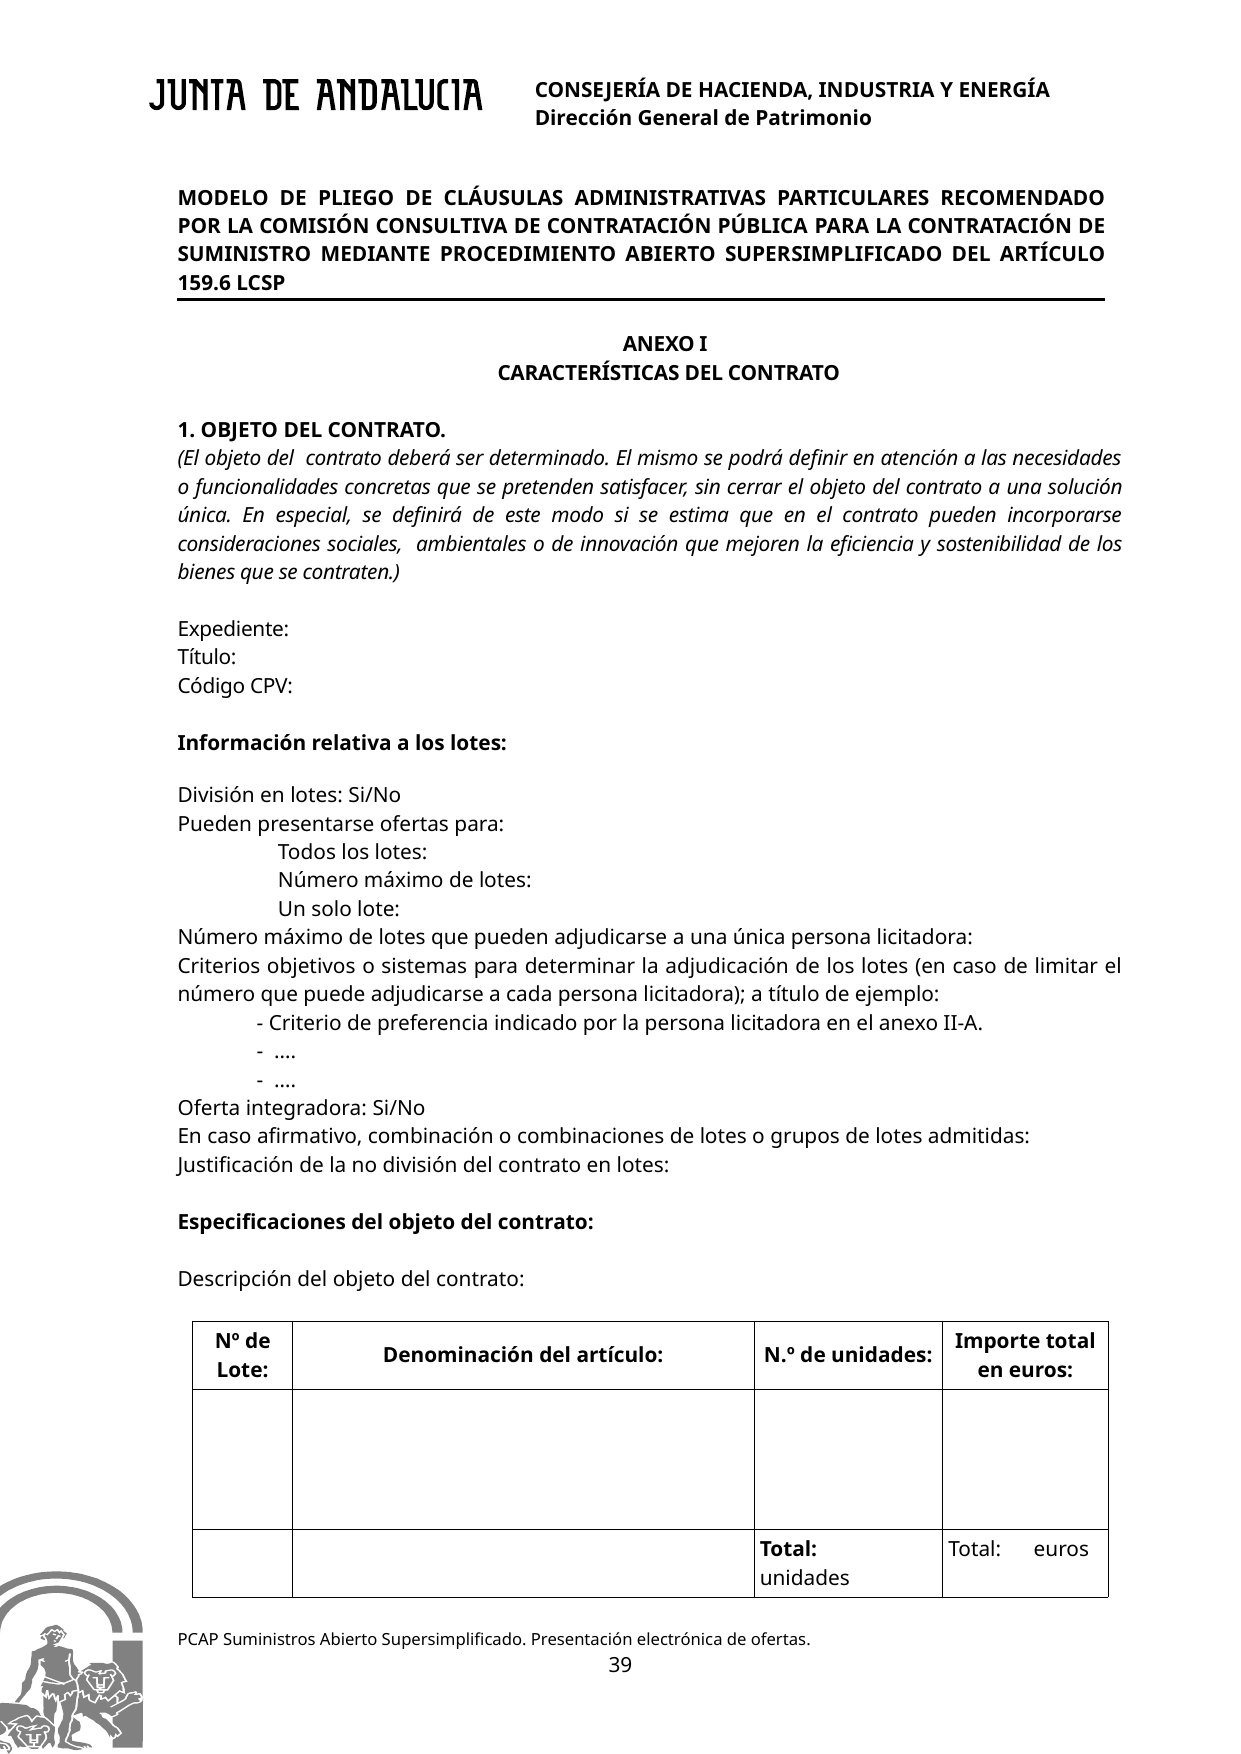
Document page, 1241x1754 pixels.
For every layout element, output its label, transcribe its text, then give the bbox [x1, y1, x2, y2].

text Especificaciones del objeto del contrato: [177, 1207, 1123, 1235]
table_cell [193, 1530, 292, 1597]
text - Criterio de preferencia indicado por la persona licitadora en el anexo II-A. [177, 1008, 1123, 1036]
table_cell [755, 1390, 942, 1529]
table_header Denominación del artículo: [293, 1322, 754, 1389]
text ANEXO I [207, 329, 1123, 358]
text Un solo lote: [278, 894, 1123, 922]
text Descripción del objeto del contrato: [177, 1264, 1123, 1292]
text Todos los lotes: [278, 837, 1123, 866]
text Código CPV: [177, 671, 1123, 699]
table_cell [943, 1390, 1108, 1529]
text División en lotes: Si/No [177, 780, 1123, 809]
text MODELO DE PLIEGO DE CLÁUSULAS ADMINISTRATIVAS PARTICULARES RECOMENDADO POR LA COMISIÓN CONSULTIVA DE CONTRATACIÓN PÚBLICA PARA LA CONTRATACIÓN DE SUMINISTRO MEDIANTE PROCEDIMIENTO ABIERTO SUPERSIMPLIFICADO DEL ARTÍCULO 159.6 LCSP [177, 183, 1105, 298]
text 1. OBJETO DEL CONTRATO. [177, 415, 1123, 443]
table_cell [293, 1530, 754, 1597]
table_cell [293, 1390, 754, 1529]
text Justificación de la no división del contrato en lotes: [177, 1150, 1123, 1178]
text Expediente: [177, 614, 1123, 642]
table_cell [193, 1390, 292, 1529]
text - …. [177, 1065, 1123, 1093]
text CARACTERÍSTICAS DEL CONTRATO [136, 358, 1123, 386]
text - …. [177, 1036, 1123, 1065]
text (El objeto del contrato deberá ser determinado. El mismo se podrá definir en atención a las necesidades o funcionalidades concretas que se pretenden satisfacer, sin cerrar el objeto del contrato a una solución única. En especial, se definirá de este modo si se estima que en el contrato pueden incorporarse consideraciones sociales, ambientales o de innovación que mejoren la eficiencia y sostenibilidad de los bienes que se contraten.) [177, 443, 1123, 586]
text En caso afirmativo, combinación o combinaciones de lotes o grupos de lotes admitidas: [177, 1122, 1123, 1150]
text Número máximo de lotes: [278, 866, 1123, 894]
text Criterios objetivos o sistemas para determinar la adjudicación de los lotes (en caso de limitar el número que puede adjudicarse a cada persona licitadora); a título de ejemplo: [177, 951, 1123, 1008]
text Título: [177, 642, 1123, 671]
text Información relativa a los lotes: [177, 728, 1123, 756]
text Pueden presentarse ofertas para: [177, 809, 1123, 837]
text Número máximo de lotes que pueden adjudicarse a una única persona licitadora: [177, 922, 1123, 951]
table_cell Total: unidades [755, 1530, 942, 1597]
table_cell Total: euros [943, 1530, 1108, 1597]
table_header N.º de unidades: [755, 1322, 942, 1389]
text Oferta integradora: Si/No [177, 1093, 1123, 1122]
table_header Nº de Lote: [193, 1322, 292, 1389]
table_header Importe total en euros: [943, 1322, 1108, 1389]
